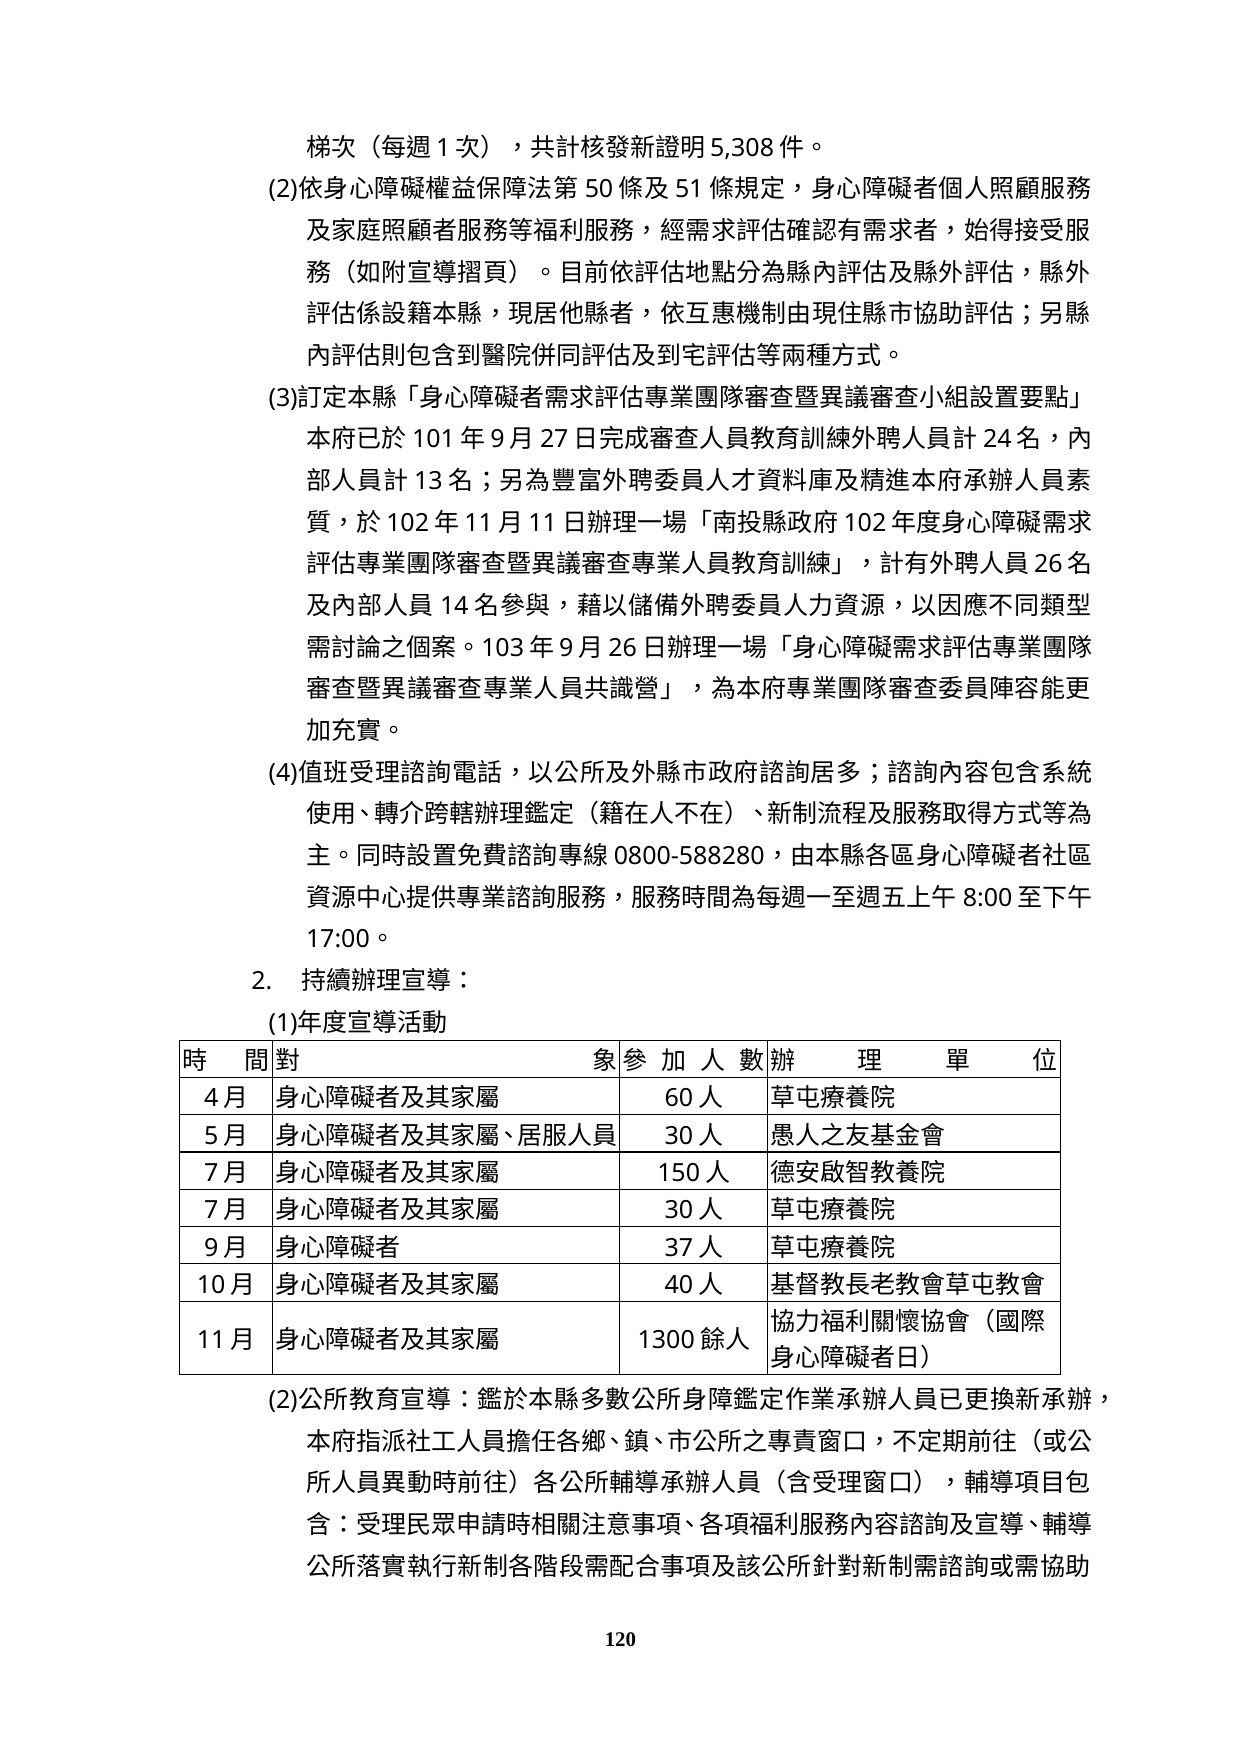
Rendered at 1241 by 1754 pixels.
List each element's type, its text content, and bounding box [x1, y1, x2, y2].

table_cell 1300餘人 [620, 1302, 767, 1374]
table_cell 身心障礙者及其家屬 [273, 1302, 619, 1374]
table_cell 草屯療養院 [768, 1227, 1060, 1263]
table_cell 4月 [180, 1078, 272, 1114]
table_cell 愚人之友基金會 [768, 1115, 1060, 1151]
table_cell 37人 [620, 1227, 767, 1263]
table_header 辦理單位 [768, 1041, 1060, 1077]
table_cell 草屯療養院 [768, 1078, 1060, 1114]
table_cell 10月 [180, 1264, 272, 1301]
table_cell 德安啟智教養院 [768, 1153, 1060, 1189]
table_cell 協力福利關懷協會（國際身心障礙者日） [768, 1302, 1060, 1374]
table_cell 身心障礙者及其家屬 [273, 1190, 619, 1226]
table_header 參加人數 [620, 1041, 767, 1077]
table_cell 草屯療養院 [768, 1190, 1060, 1226]
table_cell 身心障礙者及其家屬 [273, 1264, 619, 1301]
table_cell 40人 [620, 1264, 767, 1301]
table_cell 7月 [180, 1153, 272, 1189]
table_cell 身心障礙者及其家屬 [273, 1078, 619, 1114]
text (2)公所教育宣導：鑑於本縣多數公所身障鑑定作業承辦人員已更換新承辦，本府指派社工人員擔任各鄉、鎮、市公所之專責窗口，不定期前往（或公所人員異動時前往）各公所輔導承辦人員（含受理窗口），輔導項目包含：受理民眾申請時相關注意事項、各項福利服務內容諮詢及宣導、輔導公所落實執行新制各階段需配合事項及該公所針對新制需諮詢或需協助解決問題之專責人員等，讓新制推動更加順利。 [268, 1375, 1092, 1583]
table_cell 9月 [180, 1227, 272, 1263]
text (1)年度宣導活動 [268, 998, 1092, 1039]
table_header 時間 [180, 1041, 272, 1077]
table_cell 11月 [180, 1302, 272, 1374]
table_cell 身心障礙者及其家屬、居服人員 [273, 1115, 619, 1151]
table_cell 30人 [620, 1190, 767, 1226]
text (3)訂定本縣「身心障礙者需求評估專業團隊審查暨異議審查小組設置要點」，本府已於101年9月27日完成審查人員教育訓練外聘人員計24名，內部人員計13名；另為豐富外聘委員人才資料庫及精進本府承辦人員素質，於102年11月11日辦理一場「南投縣政府102年度身心障礙需求評估專業團隊審查暨異議審查專業人員教育訓練」，計有外聘人員26名及內部人員14名參與，藉以儲備外聘委員人力資源，以因應不同類型需討論之個案。103年9月26日辦理一場「身心障礙需求評估專業團隊審查暨異議審查專業人員共識營」，為本府專業團隊審查委員陣容能更加充實。 [268, 373, 1092, 748]
text (4)值班受理諮詢電話，以公所及外縣市政府諮詢居多；諮詢內容包含系統使用、轉介跨轄辦理鑑定（籍在人不在）、新制流程及服務取得方式等為主。同時設置免費諮詢專線0800-588280，由本縣各區身心障礙者社區資源中心提供專業諮詢服務，服務時間為每週一至週五上午8:00至下午17:00。 [268, 748, 1092, 956]
table_cell 60人 [620, 1078, 767, 1114]
table_cell 身心障礙者 [273, 1227, 619, 1263]
table_header 對象 [273, 1041, 619, 1077]
table_cell 基督教長老教會草屯教會 [768, 1264, 1060, 1301]
table_cell 150人 [620, 1153, 767, 1189]
table_cell 30人 [620, 1115, 767, 1151]
table_cell 5月 [180, 1115, 272, 1151]
text 梯次（每週1次），共計核發新證明5,308件。 [268, 123, 1092, 164]
table_cell 身心障礙者及其家屬 [273, 1153, 619, 1189]
text (2)依身心障礙權益保障法第50條及51條規定，身心障礙者個人照顧服務及家庭照顧者服務等福利服務，經需求評估確認有需求者，始得接受服務（如附宣導摺頁）。目前依評估地點分為縣內評估及縣外評估，縣外評估係設籍本縣，現居他縣者，依互惠機制由現住縣市協助評估；另縣內評估則包含到醫院併同評估及到宅評估等兩種方式。 [268, 164, 1092, 373]
table_cell 7月 [180, 1190, 272, 1226]
list 持續辦理宣導： [251, 956, 1093, 998]
